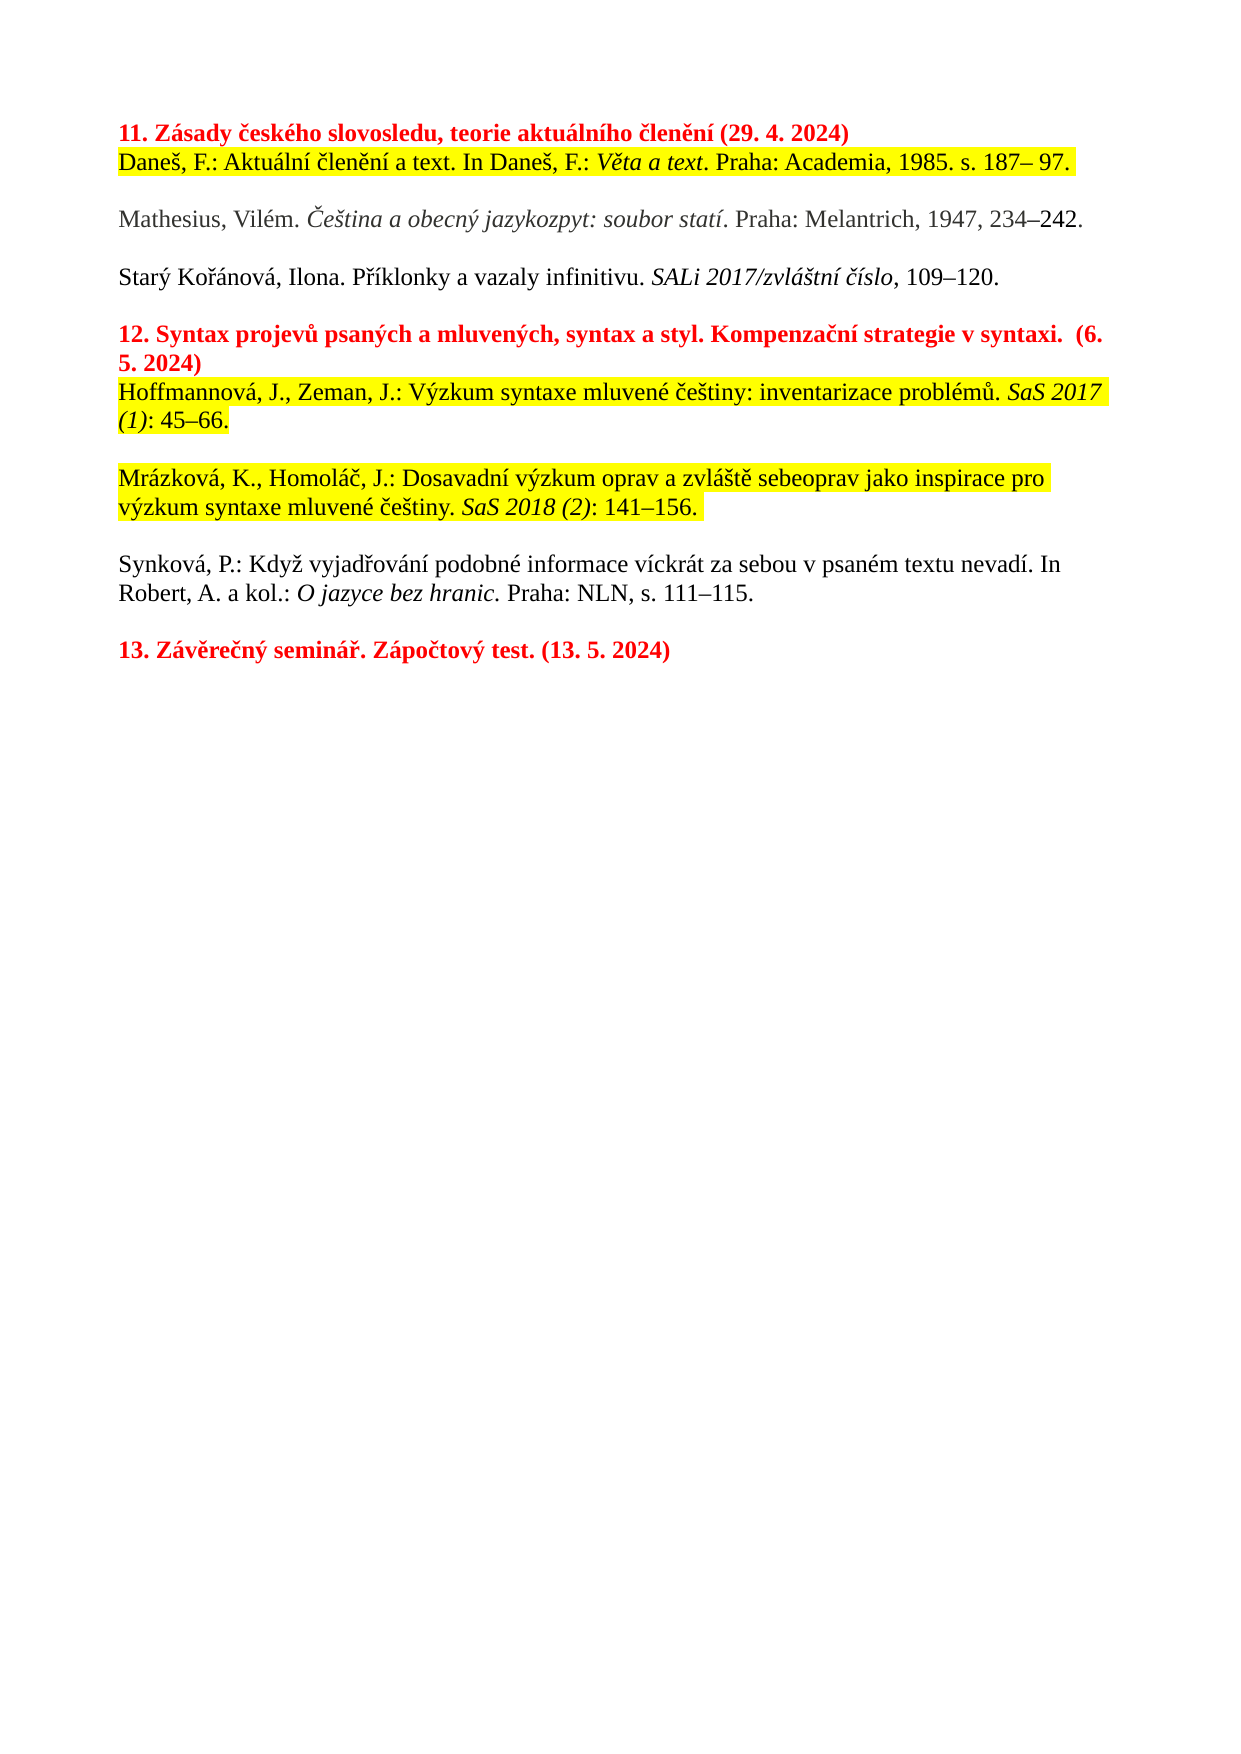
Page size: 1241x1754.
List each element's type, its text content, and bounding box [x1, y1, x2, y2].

text 13. Závěrečný seminář. Zápočtový test. (13. 5. 2024) [118, 636, 1122, 664]
text Mrázková, K., Homoláč, J.: Dosavadní výzkum oprav a zvláště sebeoprav jako inspirace pro výzkum syntaxe mluvené češtiny. SaS 2018 (2): 141–156. [118, 463, 1122, 521]
text Mathesius, Vilém. Čeština a obecný jazykozpyt: soubor statí. Praha: Melantrich, 1947, 234–242. [118, 204, 1122, 233]
text Hoffmannová, J., Zeman, J.: Výzkum syntaxe mluvené češtiny: inventarizace problémů. SaS 2017 (1): 45–66. [118, 377, 1122, 434]
text 12. Syntax projevů psaných a mluvených, syntax a styl. Kompenzační strategie v syntaxi. (6. 5. 2024) [118, 319, 1122, 377]
text Synková, P.: Když vyjadřování podobné informace víckrát za sebou v psaném textu nevadí. In Robert, A. a kol.: O jazyce bez hranic. Praha: NLN, s. 111–115. [118, 549, 1122, 607]
text 11. Zásady českého slovosledu, teorie aktuálního členění (29. 4. 2024) [118, 118, 1122, 147]
text Starý Kořánová, Ilona. Příklonky a vazaly infinitivu. SALi 2017/zvláštní číslo, 109–120. [118, 262, 1122, 291]
text Daneš, F.: Aktuální členění a text. In Daneš, F.: Věta a text. Praha: Academia, 1985. s. 187– 97. [118, 147, 1122, 176]
